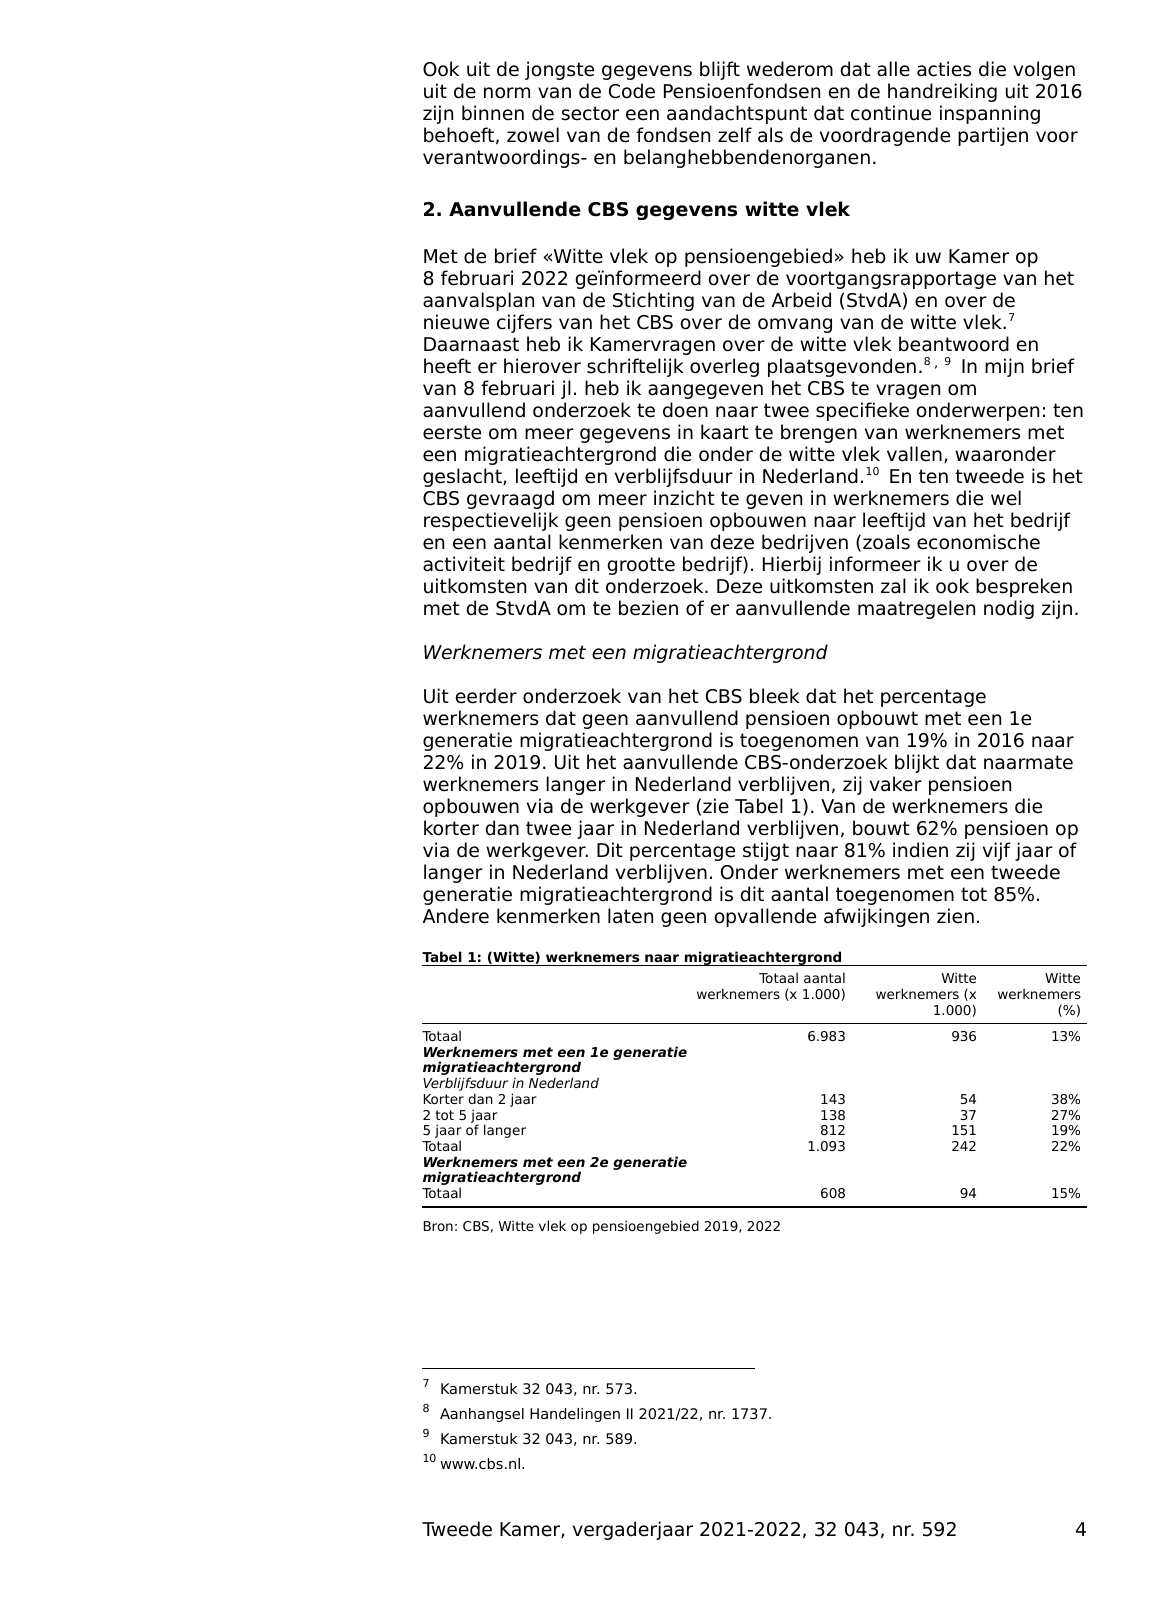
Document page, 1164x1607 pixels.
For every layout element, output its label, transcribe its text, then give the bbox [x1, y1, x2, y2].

table_cell 812 [689, 1123, 852, 1139]
table_cell Korter dan 2 jaar [422, 1092, 688, 1107]
table_cell 2 tot 5 jaar [422, 1107, 688, 1123]
text Kamerstuk 32 043, nr. 573. [422, 1377, 1087, 1399]
text Kamerstuk 32 043, nr. 589. [422, 1427, 1087, 1449]
table_cell 27% [983, 1107, 1087, 1123]
text Met de brief «Witte vlek op pensioengebied» heb ik uw Kamer op 8 februari 2022 geïnformeerd over de voortgangsrapportage van het aanvalsplan van de Stichting van de Arbeid (StvdA) en over de nieuwe cijfers van het CBS over de omvang van de witte vlek. Daarnaast heb ik Kamervragen over de witte vlek beantwoord en heeft er hierover schriftelijk overleg plaatsgevonden., In mijn brief van 8 februari jl. heb ik aangegeven het CBS te vragen om aanvullend onderzoek te doen naar twee specifieke onderwerpen: ten eerste om meer gegevens in kaart te brengen van werknemers met een migratieachtergrond die onder de witte vlek vallen, waaronder geslacht, leeftijd en verblijfsduur in Nederland. En ten tweede is het CBS gevraagd om meer inzicht te geven in werknemers die wel respectievelijk geen pensioen opbouwen naar leeftijd van het bedrijf en een aantal kenmerken van deze bedrijven (zoals economische activiteit bedrijf en grootte bedrijf). Hierbij informeer ik u over de uitkomsten van dit onderzoek. Deze uitkomsten zal ik ook bespreken met de StvdA om te bezien of er aanvullende maatregelen nodig zijn. [422, 246, 1087, 619]
table_cell [689, 1155, 852, 1186]
table_cell Totaal [422, 1139, 688, 1154]
table_cell Witte werknemers (x 1.000) [852, 966, 983, 1023]
table_cell Totaal aantal werknemers (x 1.000) [689, 966, 852, 1023]
table_cell 5 jaar of langer [422, 1123, 688, 1139]
table_cell Verblijfsduur in Nederland [422, 1076, 688, 1092]
table_cell [852, 1076, 983, 1092]
text Aanhangsel Handelingen II 2021/22, nr. 1737. [422, 1402, 1087, 1424]
table_cell Totaal [422, 1024, 688, 1044]
table_cell 151 [852, 1123, 983, 1139]
table_cell 22% [983, 1139, 1087, 1154]
table_cell 13% [983, 1024, 1087, 1044]
table_cell [852, 1044, 983, 1076]
table_cell [689, 1044, 852, 1076]
table_cell 6.983 [689, 1024, 852, 1044]
table_cell [983, 1044, 1087, 1076]
table_cell 608 [689, 1186, 852, 1206]
table_cell 94 [852, 1186, 983, 1206]
table_cell [983, 1155, 1087, 1186]
table_header Tabel 1: (Witte) werknemers naar migratieachtergrond [422, 950, 1087, 965]
subtitle Werknemers met een migratieachtergrond [422, 642, 1087, 664]
table_cell 54 [852, 1092, 983, 1107]
table_cell 37 [852, 1107, 983, 1123]
table_cell [689, 1076, 852, 1092]
table_cell 38% [983, 1092, 1087, 1107]
table_cell Witte werknemers (%) [983, 966, 1087, 1023]
table_cell Werknemers met een 1e generatie migratieachtergrond [422, 1044, 688, 1076]
text www.cbs.nl. [422, 1452, 1087, 1474]
table_cell 138 [689, 1107, 852, 1123]
table_cell [852, 1155, 983, 1186]
table_cell Werknemers met een 2e generatie migratieachtergrond [422, 1155, 688, 1186]
table_cell 143 [689, 1092, 852, 1107]
table_cell 1.093 [689, 1139, 852, 1154]
table_cell 19% [983, 1123, 1087, 1139]
subtitle 2. Aanvullende CBS gegevens witte vlek [422, 199, 1087, 221]
text Uit eerder onderzoek van het CBS bleek dat het percentage werknemers dat geen aanvullend pensioen opbouwt met een 1e generatie migratieachtergrond is toegenomen van 19% in 2016 naar 22% in 2019. Uit het aanvullende CBS-onderzoek blijkt dat naarmate werknemers langer in Nederland verblijven, zij vaker pensioen opbouwen via de werkgever (zie Tabel 1). Van de werknemers die korter dan twee jaar in Nederland verblijven, bouwt 62% pensioen op via de werkgever. Dit percentage stijgt naar 81% indien zij vijf jaar of langer in Nederland verblijven. Onder werknemers met een tweede generatie migratieachtergrond is dit aantal toegenomen tot 85%. Andere kenmerken laten geen opvallende afwijkingen zien. [422, 686, 1087, 928]
table_cell [422, 966, 688, 1023]
table_cell Totaal [422, 1186, 688, 1206]
table_cell Bron: CBS, Witte vlek op pensioengebied 2019, 2022 [422, 1208, 1087, 1235]
text Ook uit de jongste gegevens blijft wederom dat alle acties die volgen uit de norm van de Code Pensioenfondsen en de handreiking uit 2016 zijn binnen de sector een aandachtspunt dat continue inspanning behoeft, zowel van de fondsen zelf als de voordragende partijen voor verantwoordings- en belanghebbendenorganen. [422, 59, 1087, 169]
table_cell 936 [852, 1024, 983, 1044]
table_cell 242 [852, 1139, 983, 1154]
table_cell 15% [983, 1186, 1087, 1206]
table_cell [983, 1076, 1087, 1092]
